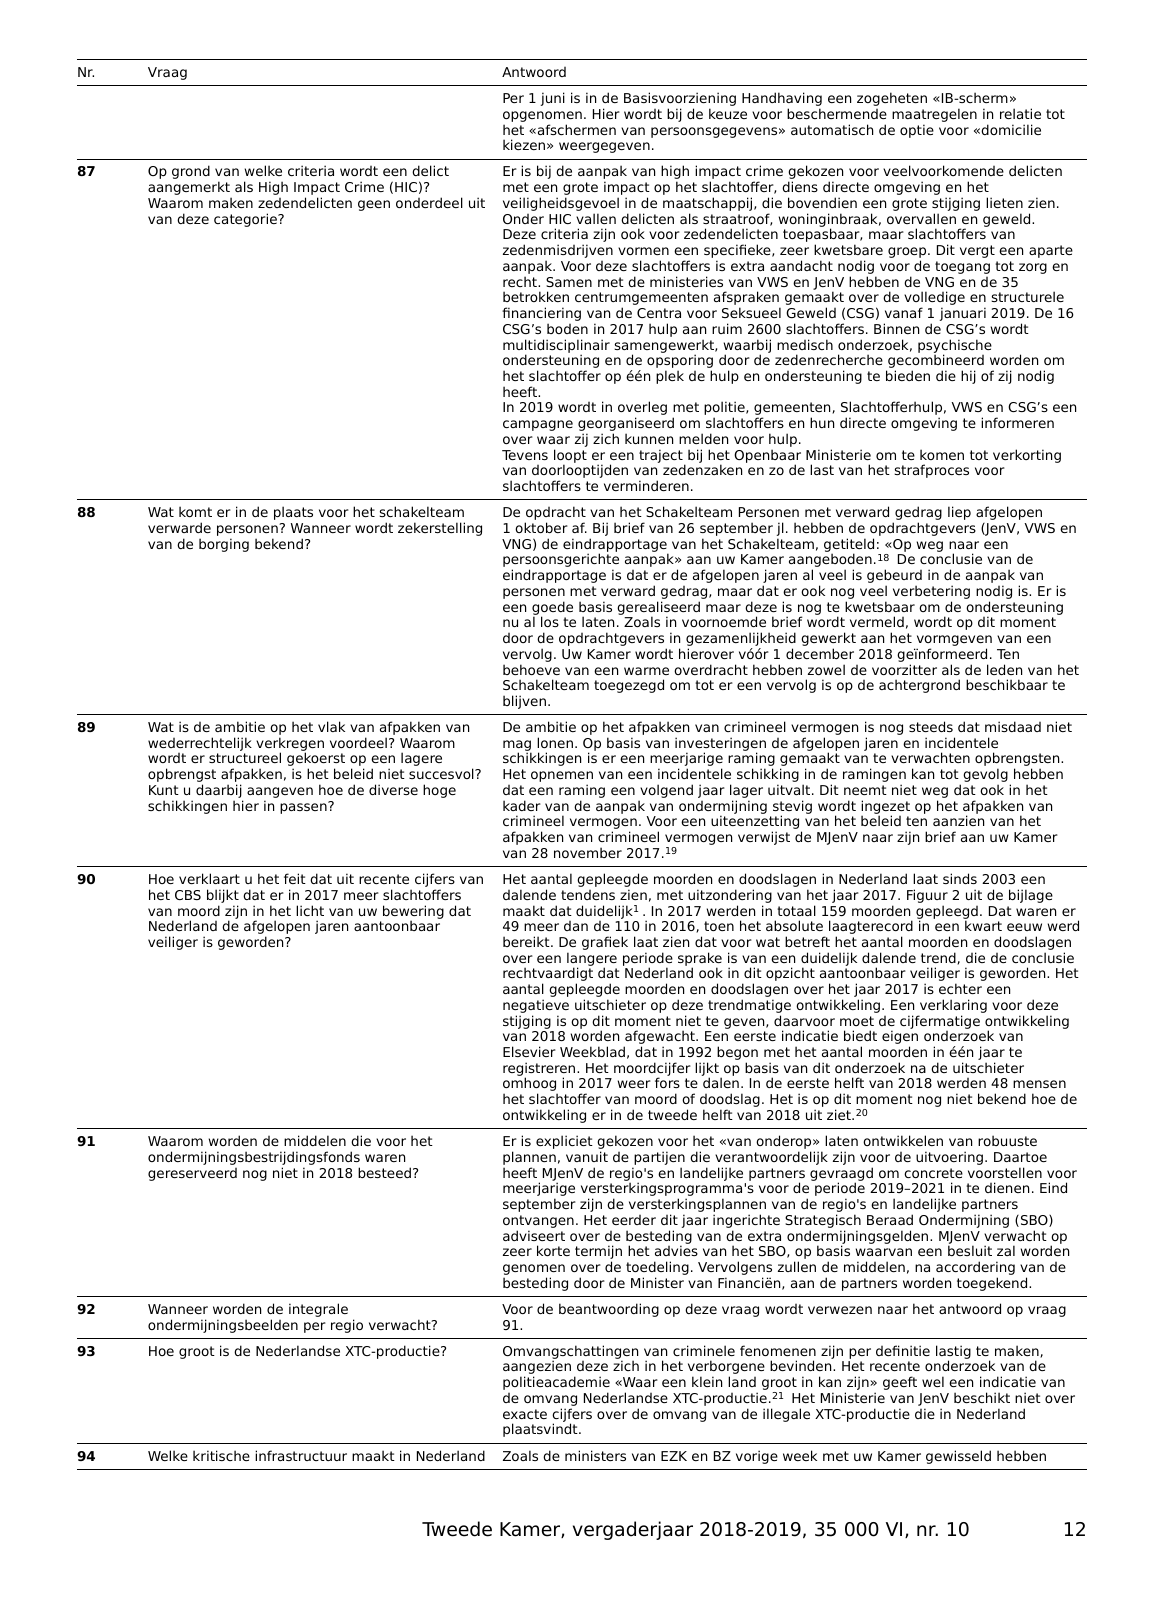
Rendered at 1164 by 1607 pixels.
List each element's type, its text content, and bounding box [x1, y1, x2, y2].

table_cell Waarom worden de middelen die voor het ondermijningsbestrijdingsfonds waren gereserveerd nog niet in 2018 besteed? [142, 1129, 496, 1296]
table_cell [77, 86, 142, 158]
table_cell Het aantal gepleegde moorden en doodslagen in Nederland laat sinds 2003 een dalende tendens zien, met uitzondering van het jaar 2017. Figuur 2 uit de bijlage maakt dat duidelijk1. In 2017 werden in totaal 159 moorden gepleegd. Dat waren er 49 meer dan de 110 in 2016, toen het absolute laagterecord in een kwart eeuw werd bereikt. De grafiek laat zien dat voor wat betreft het aantal moorden en doodslagen over een langere periode sprake is van een duidelijk dalende trend, die de conclusie rechtvaardigt dat Nederland ook in dit opzicht aantoonbaar veiliger is geworden. Het aantal gepleegde moorden en doodslagen over het jaar 2017 is echter een negatieve uitschieter op deze trendmatige ontwikkeling. Een verklaring voor deze stijging is op dit moment niet te geven, daarvoor moet de cijfermatige ontwikkeling van 2018 worden afgewacht. Een eerste indicatie biedt eigen onderzoek van Elsevier Weekblad, dat in 1992 begon met het aantal moorden in één jaar te registreren. Het moordcijfer lijkt op basis van dit onderzoek na de uitschieter omhoog in 2017 weer fors te dalen. In de eerste helft van 2018 werden 48 mensen het slachtoffer van moord of doodslag. Het is op dit moment nog niet bekend hoe de ontwikkeling er in de tweede helft van 2018 uit ziet.20 [496, 867, 1087, 1128]
table_cell 93 [77, 1339, 142, 1443]
table_cell 92 [77, 1297, 142, 1338]
table_cell Per 1 juni is in de Basisvoorziening Handhaving een zogeheten «IB-scherm» opgenomen. Hier wordt bij de keuze voor beschermende maatregelen in relatie tot het «afschermen van persoonsgegevens» automatisch de optie voor «domicilie kiezen» weergegeven. [496, 86, 1087, 158]
table_cell 94 [77, 1444, 142, 1469]
table_header Vraag [142, 60, 496, 85]
table_cell [142, 86, 496, 158]
table_cell Wat komt er in de plaats voor het schakelteam verwarde personen? Wanneer wordt zekerstelling van de borging bekend? [142, 500, 496, 714]
table_cell Er is expliciet gekozen voor het «van onderop» laten ontwikkelen van robuuste plannen, vanuit de partijen die verantwoordelijk zijn voor de uitvoering. Daartoe heeft MJenV de regio's en landelijke partners gevraagd om concrete voorstellen voor meerjarige versterkingsprogramma's voor de periode 2019–2021 in te dienen. Eind september zijn de versterkingsplannen van de regio's en landelijke partners ontvangen. Het eerder dit jaar ingerichte Strategisch Beraad Ondermijning (SBO) adviseert over de besteding van de extra ondermijningsgelden. MJenV verwacht op zeer korte termijn het advies van het SBO, op basis waarvan een besluit zal worden genomen over de toedeling. Vervolgens zullen de middelen, na accordering van de besteding door de Minister van Financiën, aan de partners worden toegekend. [496, 1129, 1087, 1296]
table_cell Op grond van welke criteria wordt een delict aangemerkt als High Impact Crime (HIC)? Waarom maken zedendelicten geen onderdeel uit van deze categorie? [142, 160, 496, 499]
table_cell Wanneer worden de integrale ondermijningsbeelden per regio verwacht? [142, 1297, 496, 1338]
table_header Nr. [77, 60, 142, 85]
table_cell 90 [77, 867, 142, 1128]
table_cell Hoe verklaart u het feit dat uit recente cijfers van het CBS blijkt dat er in 2017 meer slachtoffers van moord zijn in het licht van uw bewering dat Nederland de afgelopen jaren aantoonbaar veiliger is geworden? [142, 867, 496, 1128]
table_cell Omvangschattingen van criminele fenomenen zijn per definitie lastig te maken, aangezien deze zich in het verborgene bevinden. Het recente onderzoek van de politieacademie «Waar een klein land groot in kan zijn» geeft wel een indicatie van de omvang Nederlandse XTC-productie.21 Het Ministerie van JenV beschikt niet over exacte cijfers over de omvang van de illegale XTC-productie die in Nederland plaatsvindt. [496, 1339, 1087, 1443]
table_cell 91 [77, 1129, 142, 1296]
table_cell De ambitie op het afpakken van crimineel vermogen is nog steeds dat misdaad niet mag lonen. Op basis van investeringen de afgelopen jaren en incidentele schikkingen is er een meerjarige raming gemaakt van te verwachten opbrengsten. Het opnemen van een incidentele schikking in de ramingen kan tot gevolg hebben dat een raming een volgend jaar lager uitvalt. Dit neemt niet weg dat ook in het kader van de aanpak van ondermijning stevig wordt ingezet op het afpakken van crimineel vermogen. Voor een uiteenzetting van het beleid ten aanzien van het afpakken van crimineel vermogen verwijst de MJenV naar zijn brief aan uw Kamer van 28 november 2017.19 [496, 715, 1087, 866]
table_cell De opdracht van het Schakelteam Personen met verward gedrag liep afgelopen 1 oktober af. Bij brief van 26 september jl. hebben de opdrachtgevers (JenV, VWS en VNG) de eindrapportage van het Schakelteam, getiteld: «Op weg naar een persoonsgerichte aanpak» aan uw Kamer aangeboden.18 De conclusie van de eindrapportage is dat er de afgelopen jaren al veel is gebeurd in de aanpak van personen met verward gedrag, maar dat er ook nog veel verbetering nodig is. Er is een goede basis gerealiseerd maar deze is nog te kwetsbaar om de ondersteuning nu al los te laten. Zoals in voornoemde brief wordt vermeld, wordt op dit moment door de opdrachtgevers in gezamenlijkheid gewerkt aan het vormgeven van een vervolg. Uw Kamer wordt hierover vóór 1 december 2018 geïnformeerd. Ten behoeve van een warme overdracht hebben zowel de voorzitter als de leden van het Schakelteam toegezegd om tot er een vervolg is op de achtergrond beschikbaar te blijven. [496, 500, 1087, 714]
table_cell Wat is de ambitie op het vlak van afpakken van wederrechtelijk verkregen voordeel? Waarom wordt er structureel gekoerst op een lagere opbrengst afpakken, is het beleid niet succesvol? Kunt u daarbij aangeven hoe de diverse hoge schikkingen hier in passen? [142, 715, 496, 866]
table_cell Welke kritische infrastructuur maakt in Nederland [142, 1444, 496, 1469]
table_cell Zoals de ministers van EZK en BZ vorige week met uw Kamer gewisseld hebben [496, 1444, 1087, 1469]
table_cell 87 [77, 160, 142, 499]
table_cell Voor de beantwoording op deze vraag wordt verwezen naar het antwoord op vraag 91. [496, 1297, 1087, 1338]
table_cell Er is bij de aanpak van high impact crime gekozen voor veelvoorkomende delicten met een grote impact op het slachtoffer, diens directe omgeving en het veiligheidsgevoel in de maatschappij, die bovendien een grote stijging lieten zien. Onder HIC vallen delicten als straatroof, woninginbraak, overvallen en geweld. Deze criteria zijn ook voor zedendelicten toepasbaar, maar slachtoffers van zedenmisdrijven vormen een specifieke, zeer kwetsbare groep. Dit vergt een aparte aanpak. Voor deze slachtoffers is extra aandacht nodig voor de toegang tot zorg en recht. Samen met de ministeries van VWS en JenV hebben de VNG en de 35 betrokken centrumgemeenten afspraken gemaakt over de volledige en structurele financiering van de Centra voor Seksueel Geweld (CSG) vanaf 1 januari 2019. De 16 CSG’s boden in 2017 hulp aan ruim 2600 slachtoffers. Binnen de CSG’s wordt multidisciplinair samengewerkt, waarbij medisch onderzoek, psychische ondersteuning en de opsporing door de zedenrecherche gecombineerd worden om het slachtoffer op één plek de hulp en ondersteuning te bieden die hij of zij nodig heeft. In 2019 wordt in overleg met politie, gemeenten, Slachtofferhulp, VWS en CSG’s een campagne georganiseerd om slachtoffers en hun directe omgeving te informeren over waar zij zich kunnen melden voor hulp. Tevens loopt er een traject bij het Openbaar Ministerie om te komen tot verkorting van doorlooptijden van zedenzaken en zo de last van het strafproces voor slachtoffers te verminderen. [496, 160, 1087, 499]
table_cell 88 [77, 500, 142, 714]
table_cell Hoe groot is de Nederlandse XTC-productie? [142, 1339, 496, 1443]
table_cell 89 [77, 715, 142, 866]
table_header Antwoord [496, 60, 1087, 85]
